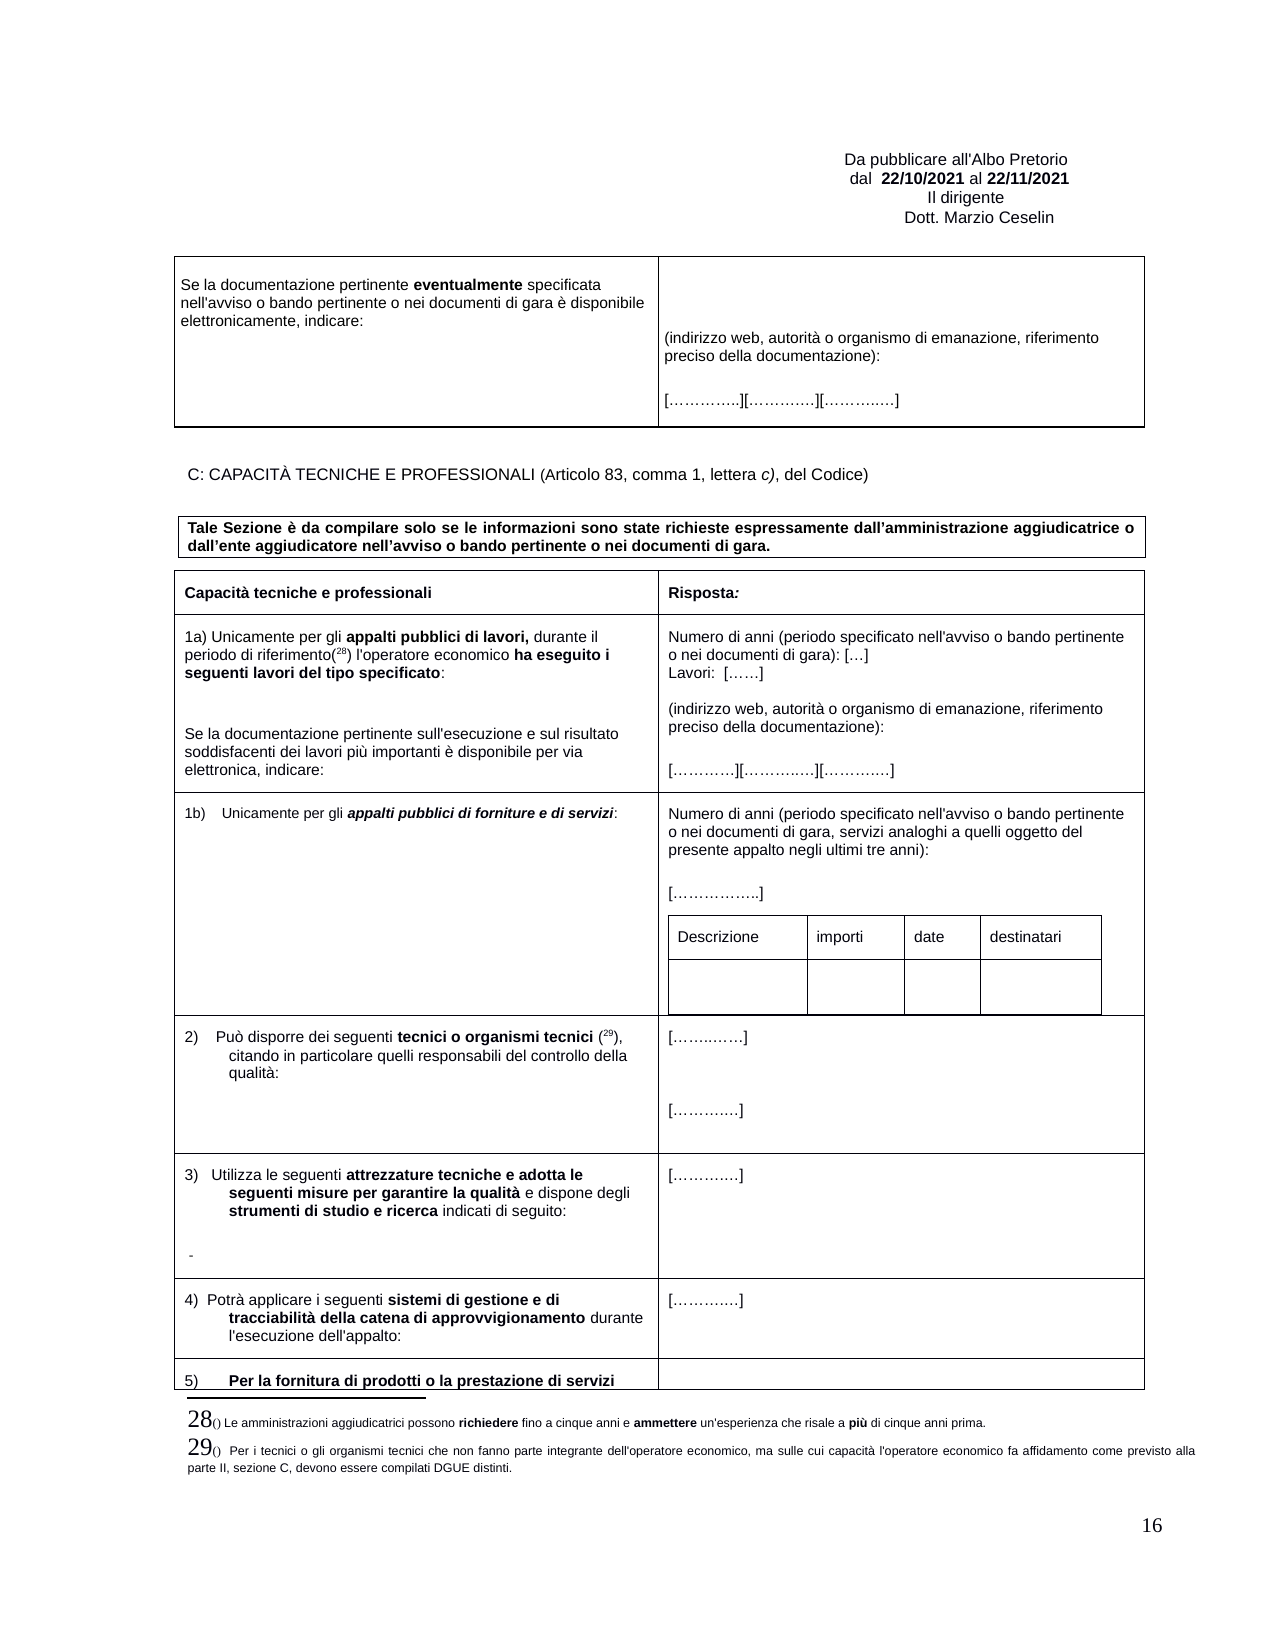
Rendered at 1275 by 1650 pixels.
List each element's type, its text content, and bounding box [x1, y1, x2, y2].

table_cell [……….…] [659, 1154, 1144, 1278]
table_header date [905, 916, 980, 959]
table_header importi [808, 916, 904, 959]
table_cell [659, 1359, 1144, 1389]
table_cell (indirizzo web, autorità o organismo di emanazione, riferimento preciso della documentazione): […………..][……….…][………..…] [659, 257, 1144, 426]
table_cell Se la documentazione pertinente eventualmente specificata nell'avviso o bando pertinente o nei documenti di gara è disponibile elettronicamente, indicare: [175, 257, 658, 426]
table_header Descrizione [669, 916, 807, 959]
table_cell 5) Per la fornitura di prodotti o la prestazione di servizi [175, 1359, 658, 1389]
table_header Risposta: [659, 571, 1144, 614]
table_cell [981, 960, 1101, 1013]
table_header Capacità tecniche e professionali [175, 571, 658, 614]
table_cell 1b) Unicamente per gli appalti pubblici di forniture e di servizi: [175, 793, 658, 1015]
table_cell [……….…] [659, 1279, 1144, 1358]
table_header destinatari [981, 916, 1101, 959]
table_cell [669, 960, 807, 1013]
title C: Capacità tecniche e professionali (Articolo 83, comma 1, lettera c), del Codice) [187, 465, 1137, 484]
table_cell [905, 960, 980, 1013]
table_cell Numero di anni (periodo specificato nell'avviso o bando pertinente o nei documenti di gara, servizi analoghi a quelli oggetto del presente appalto negli ultimi tre anni): [……………..] [659, 793, 1144, 1015]
table_cell 1a) Unicamente per gli appalti pubblici di lavori, durante il periodo di riferimento() l'operatore economico ha eseguito i seguenti lavori del tipo specificato: Se la documentazione pertinente sull'esecuzione e sul risultato soddisfacenti dei lavori più importanti è disponibile per via elettronica, indicare: [175, 615, 658, 792]
text Tale Sezione è da compilare solo se le informazioni sono state richieste espressamente dall’amministrazione aggiudicatrice o dall’ente aggiudicatore nell’avviso o bando pertinente o nei documenti di gara. [179, 517, 1145, 557]
table_cell 2) Può disporre dei seguenti tecnici o organismi tecnici (), citando in particolare quelli responsabili del controllo della qualità: [175, 1016, 658, 1153]
table_cell [808, 960, 904, 1013]
table_cell 4) Potrà applicare i seguenti sistemi di gestione e di tracciabilità della catena di approvvigionamento durante l'esecuzione dell'appalto: [175, 1279, 658, 1358]
table_cell 3) Utilizza le seguenti attrezzature tecniche e adotta le seguenti misure per garantire la qualità e dispone degli strumenti di studio e ricerca indicati di seguito: - [175, 1154, 658, 1278]
table_cell [……..……] [……….…] [659, 1016, 1144, 1153]
table_cell Numero di anni (periodo specificato nell'avviso o bando pertinente o nei documenti di gara): […] Lavori: [……] (indirizzo web, autorità o organismo di emanazione, riferimento preciso della documentazione): […………][………..…][……….…] [659, 615, 1144, 792]
